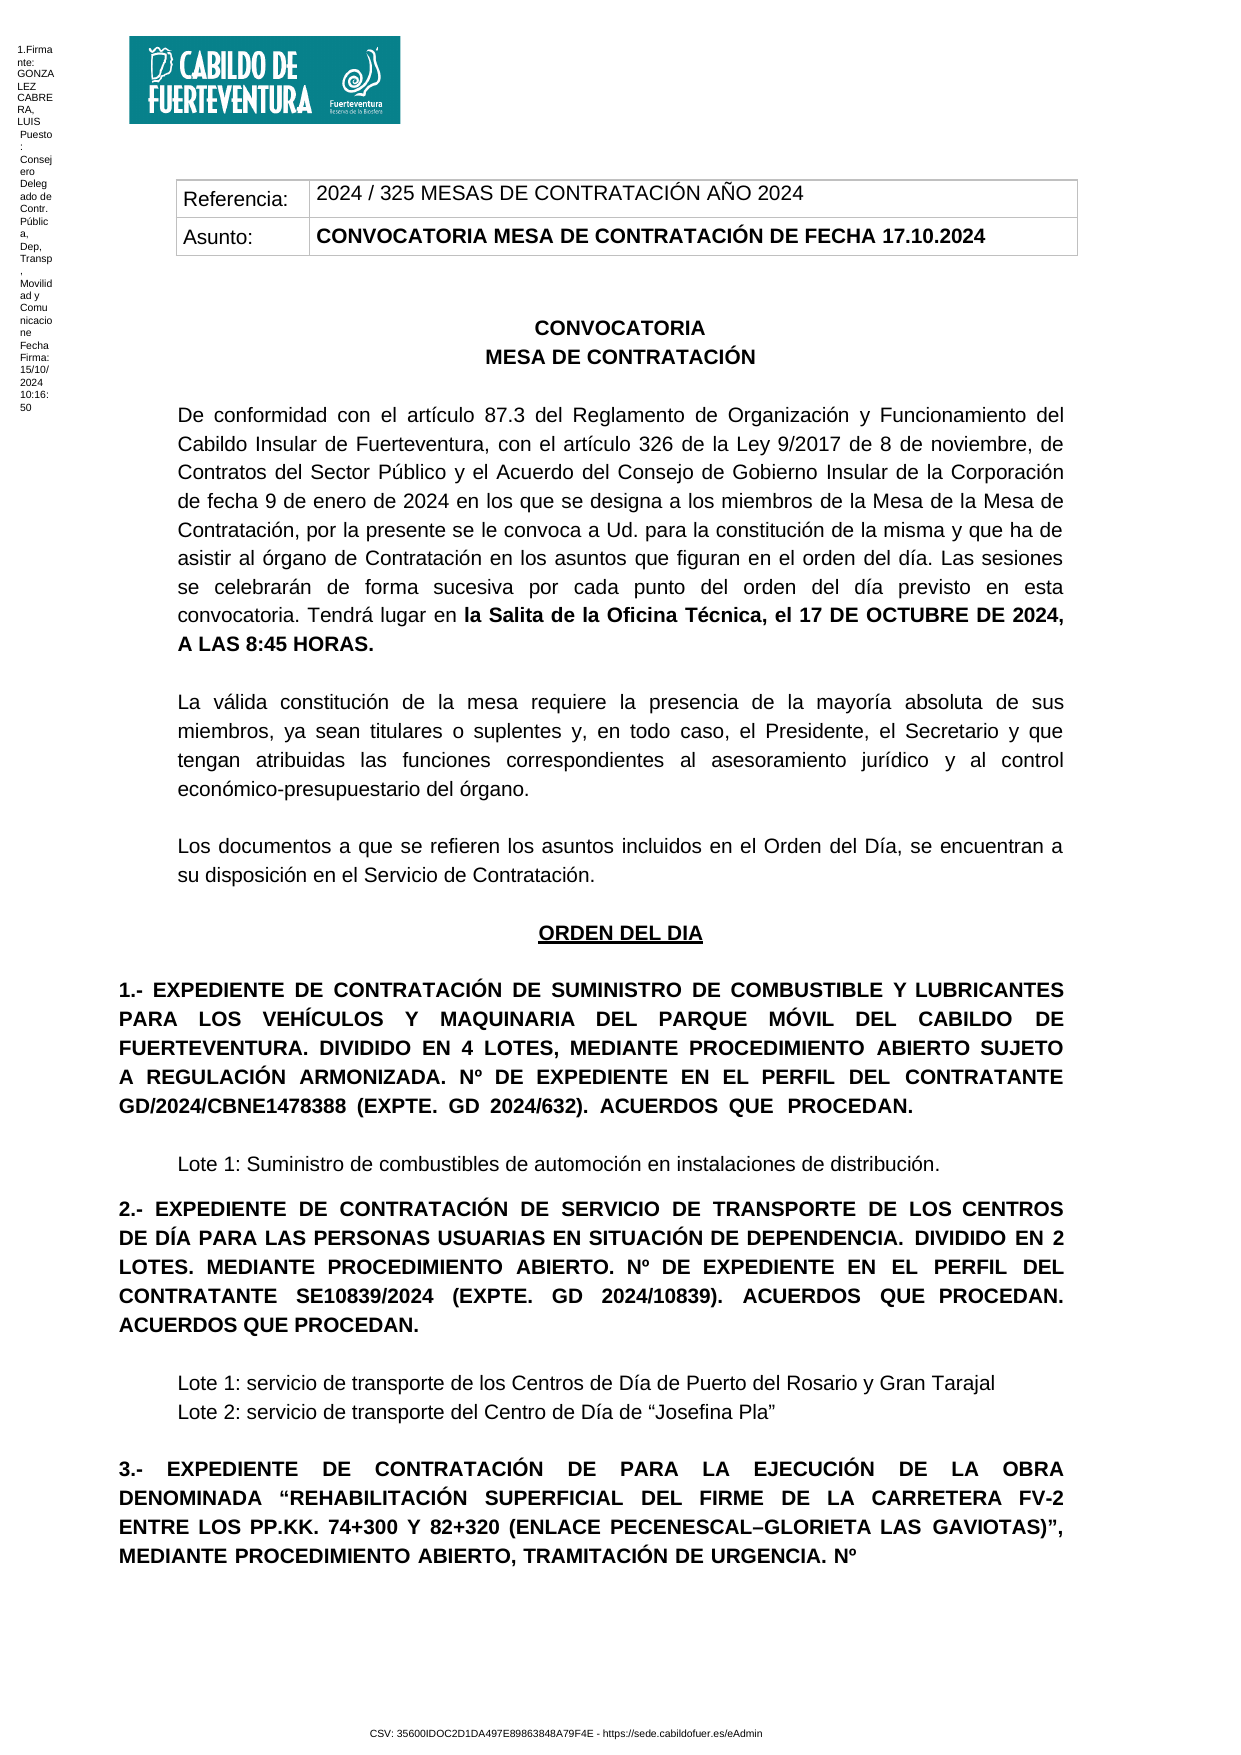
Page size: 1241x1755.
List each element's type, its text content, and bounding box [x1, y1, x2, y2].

table_cell CONVOCATORIA MESA DE CONTRATACIÓN DE FECHA 17.10.2024 [310, 218, 1077, 254]
text 1.Firmante: GONZALEZ CABRERA, LUIS [17, 44, 54, 128]
table_header 2024 / 325 MESAS DE CONTRATACIÓN AÑO 2024 [310, 181, 1077, 217]
text Lote 1: servicio de transporte de los Centros de Día de Puerto del Rosario y Gran Tarajal Lote 2: servicio de transporte del Centro de Día de “Josefina Pla” [177, 1371, 1025, 1424]
text ORDEN DEL DIA [119, 920, 1123, 944]
text La válida constitución de la mesa requiere la presencia de la mayoría absoluta de sus miembros, ya sean titulares o suplentes y, en todo caso, el Presidente, el Secretario y que tengan atribuidas las funciones correspondientes al asesoramiento jurídico y al control económico-presupuestario del órgano. [177, 689, 1064, 800]
text Los documentos a que se refieren los asuntos incluidos en el Orden del Día, se encuentran a su disposición en el Servicio de Contratación. [177, 834, 1064, 887]
text De conformidad con el artículo 87.3 del Reglamento de Organización y Funcionamiento del Cabildo Insular de Fuerteventura, con el artículo 326 de la Ley 9/2017 de 8 de noviembre, de Contratos del Sector Público y el Acuerdo del Consejo de Gobierno Insular de la Corporación de fecha 9 de enero de 2024 en los que se designa a los miembros de la Mesa de la Mesa de Contratación, por la presente se le convoca a Ud. para la constitución de la misma y que ha de asistir al órgano de Contratación en los asuntos que figuran en el orden del día. Las sesiones se celebrarán de forma sucesiva por cada punto del orden del día previsto en esta convocatoria. Tendrá lugar en la Salita de la Oficina Técnica, el 17 DE OCTUBRE DE 2024, A LAS 8:45 HORAS. [177, 403, 1064, 656]
text 1.- EXPEDIENTE DE CONTRATACIÓN DE SUMINISTRO DE COMBUSTIBLE Y LUBRICANTES PARA LOS VEHÍCULOS Y MAQUINARIA DEL PARQUE MÓVIL DEL CABILDO DE FUERTEVENTURA. DIVIDIDO EN 4 LOTES, MEDIANTE PROCEDIMIENTO ABIERTO SUJETO A REGULACIÓN ARMONIZADA. Nº DE EXPEDIENTE EN EL PERFIL DEL CONTRATANTE GD/2024/CBNE1478388 (EXPTE. GD 2024/632). ACUERDOS QUE PROCEDAN. [119, 978, 1064, 1118]
text Puesto: Consejero Delegado de Contr. Pública, Dep, Transp, Movilidad y Comunicacione Fecha Firma: 15/10/2024 10:16:50 [20, 128, 53, 413]
text 2.- EXPEDIENTE DE CONTRATACIÓN DE SERVICIO DE TRANSPORTE DE LOS CENTROS DE DÍA PARA LAS PERSONAS USUARIAS EN SITUACIÓN DE DEPENDENCIA. DIVIDIDO EN 2 LOTES. MEDIANTE PROCEDIMIENTO ABIERTO. Nº DE EXPEDIENTE EN EL PERFIL DEL CONTRATANTE SE10839/2024 (EXPTE. GD 2024/10839). ACUERDOS QUE PROCEDAN. ACUERDOS QUE PROCEDAN. [119, 1197, 1064, 1337]
text 3.- EXPEDIENTE DE CONTRATACIÓN DE PARA LA EJECUCIÓN DE LA OBRA DENOMINADA “REHABILITACIÓN SUPERFICIAL DEL FIRME DE LA CARRETERA FV-2 ENTRE LOS PP.KK. 74+300 Y 82+320 (ENLACE PECENESCAL–GLORIETA LAS GAVIOTAS)”, MEDIANTE PROCEDIMIENTO ABIERTO, TRAMITACIÓN DE URGENCIA. Nº [119, 1457, 1064, 1568]
text Lote 1: Suministro de combustibles de automoción en instalaciones de distribución. [177, 1152, 1241, 1176]
text CONVOCATORIA MESA DE CONTRATACIÓN [485, 316, 765, 369]
table_header Referencia: [177, 181, 309, 217]
table_cell Asunto: [177, 218, 309, 254]
